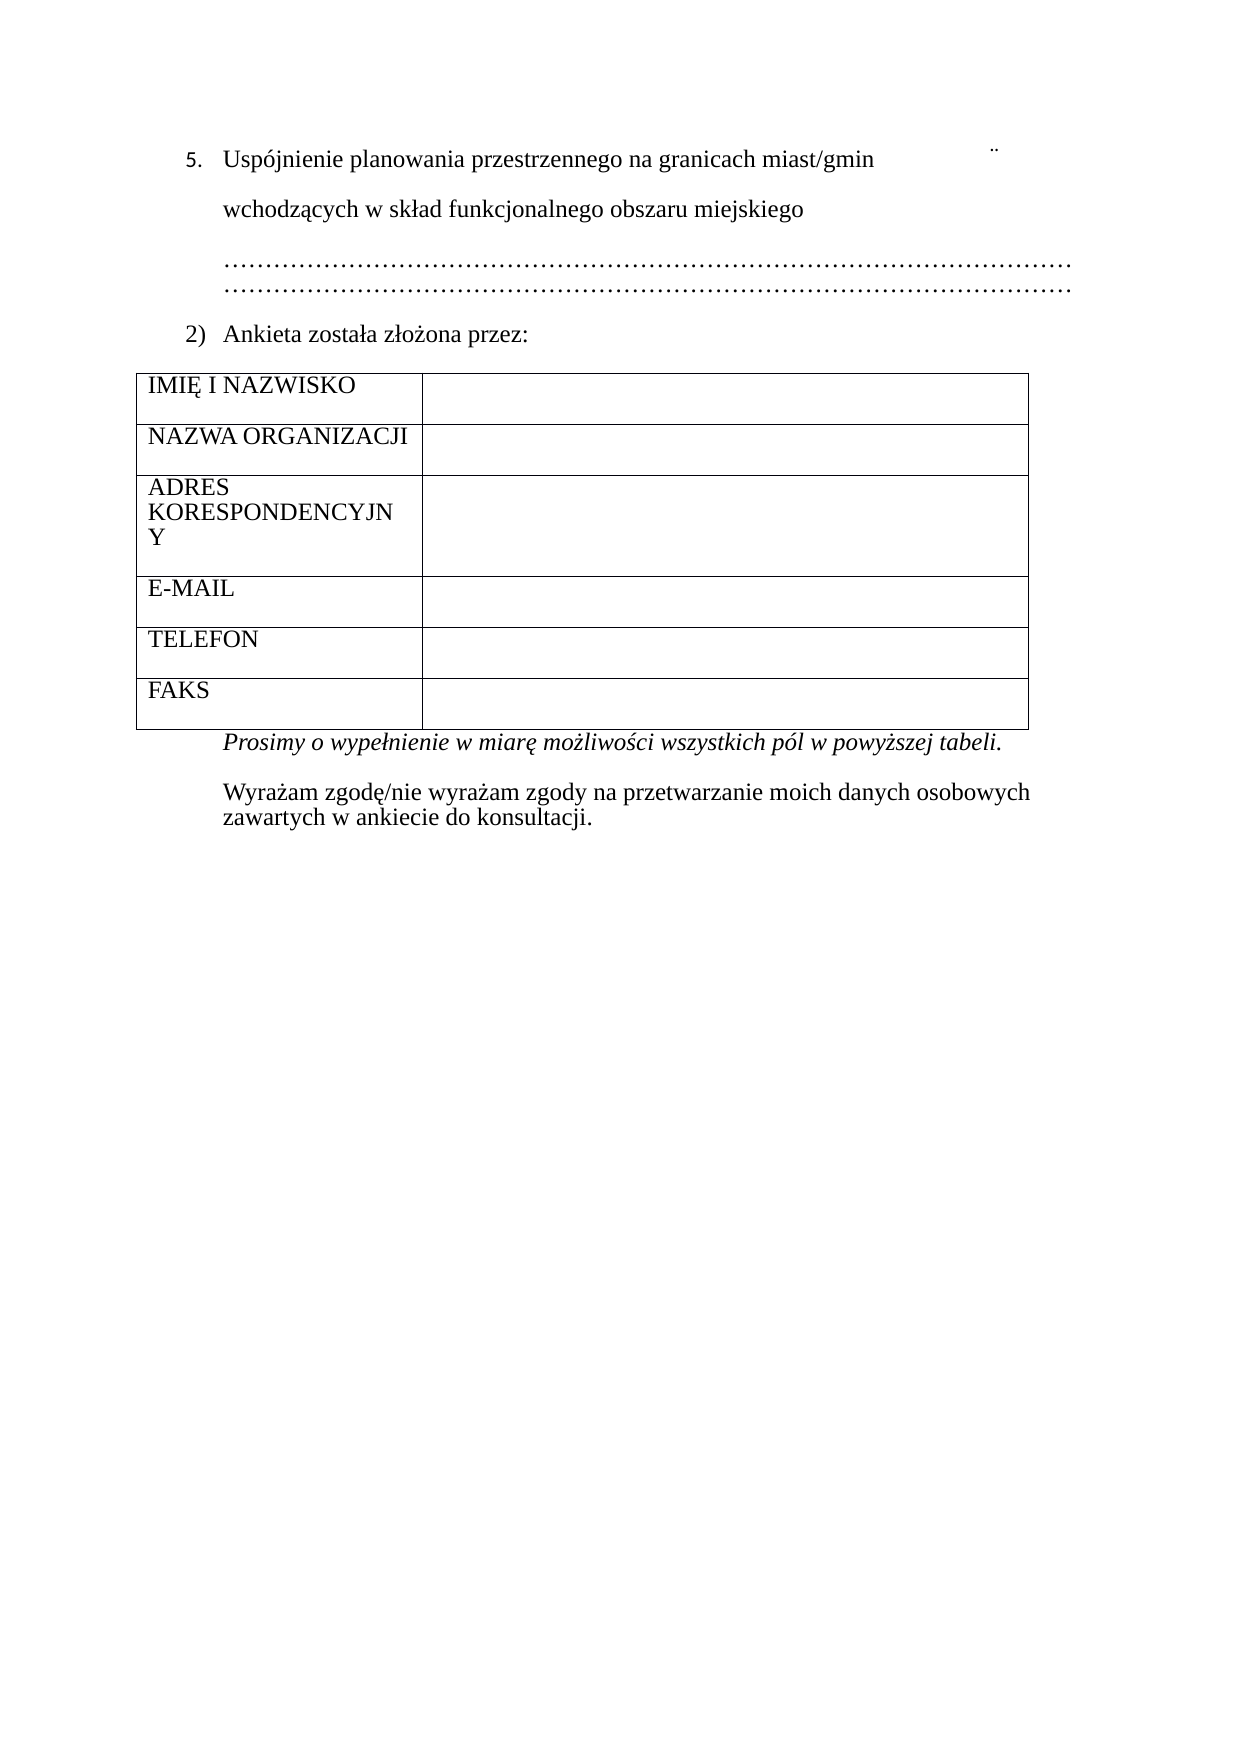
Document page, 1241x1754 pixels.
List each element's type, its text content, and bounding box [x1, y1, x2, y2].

table_cell [423, 425, 1028, 475]
table_cell [423, 476, 1028, 576]
table_cell [423, 679, 1028, 729]
table_cell TELEFON [137, 628, 422, 678]
table_cell ADRES KORESPONDENCYJNY [137, 476, 422, 576]
text Wyrażam zgodę/nie wyrażam zgody na przetwarzanie moich danych osobowych zawartych w ankiecie do konsultacji. [223, 780, 1093, 830]
table_cell NAZWA ORGANIZACJI [137, 425, 422, 475]
text Prosimy o wypełnienie w miarę możliwości wszystkich pól w powyższej tabeli. [223, 730, 1093, 755]
table_header [423, 374, 1028, 424]
list Ankieta została złożona przez: [185, 323, 1093, 348]
text …………………………………………………………………………………………………………………………………………………………………………………… [223, 248, 1093, 298]
table_cell E-MAIL [137, 577, 422, 627]
table_header IMIĘ I NAZWISKO [137, 374, 422, 424]
table_cell [423, 628, 1028, 678]
text wchodzących w skład funkcjonalnego obszaru miejskiego [223, 198, 1093, 223]
table_cell FAKS [137, 679, 422, 729]
table_cell [423, 577, 1028, 627]
list Uspójnienie planowania przestrzennego na granicach miast/gmin ¨ [185, 148, 1093, 173]
